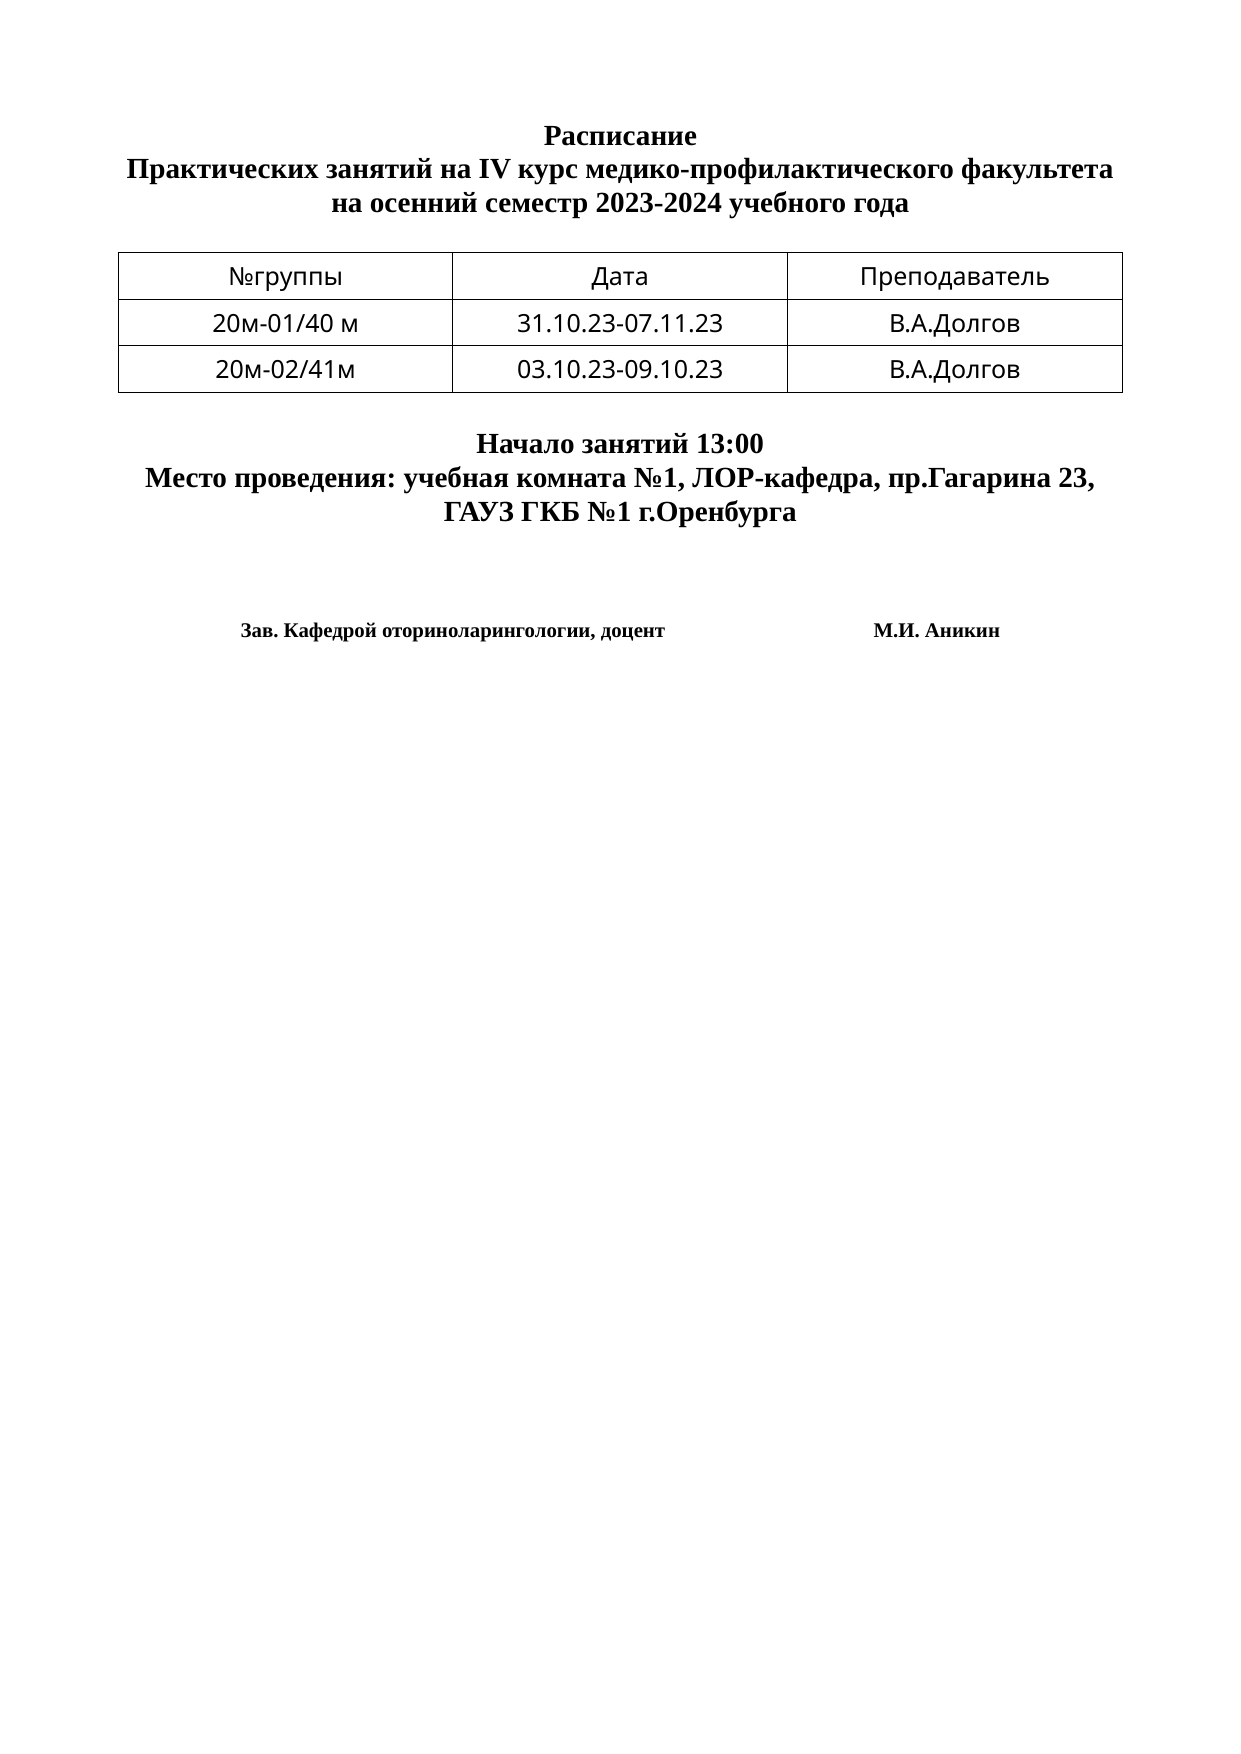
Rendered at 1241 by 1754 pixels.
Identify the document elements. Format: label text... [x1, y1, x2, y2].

text Место проведения: учебная комната №1, ЛОР-кафедра, пр.Гагарина 23, ГАУЗ ГКБ №1 г.Оренбурга [118, 460, 1122, 527]
table_cell 03.10.23-09.10.23 [453, 346, 787, 392]
text Начало занятий 13:00 [118, 427, 1122, 460]
text Зав. Кафедрой оториноларингологии, доцент М.И. Аникин [118, 618, 1122, 642]
table_header Дата [453, 253, 787, 299]
text Практических занятий на IV курс медико-профилактического факультета на осенний семестр 2023-2024 учебного года [118, 152, 1122, 219]
table_cell 31.10.23-07.11.23 [453, 300, 787, 345]
text Расписание [118, 118, 1122, 152]
table_cell В.А.Долгов [788, 346, 1122, 392]
table_cell 20м-02/41м [119, 346, 452, 392]
table_cell В.А.Долгов [788, 300, 1122, 345]
table_header Преподаватель [788, 253, 1122, 299]
table_header №группы [119, 253, 452, 299]
table_cell 20м-01/40 м [119, 300, 452, 345]
